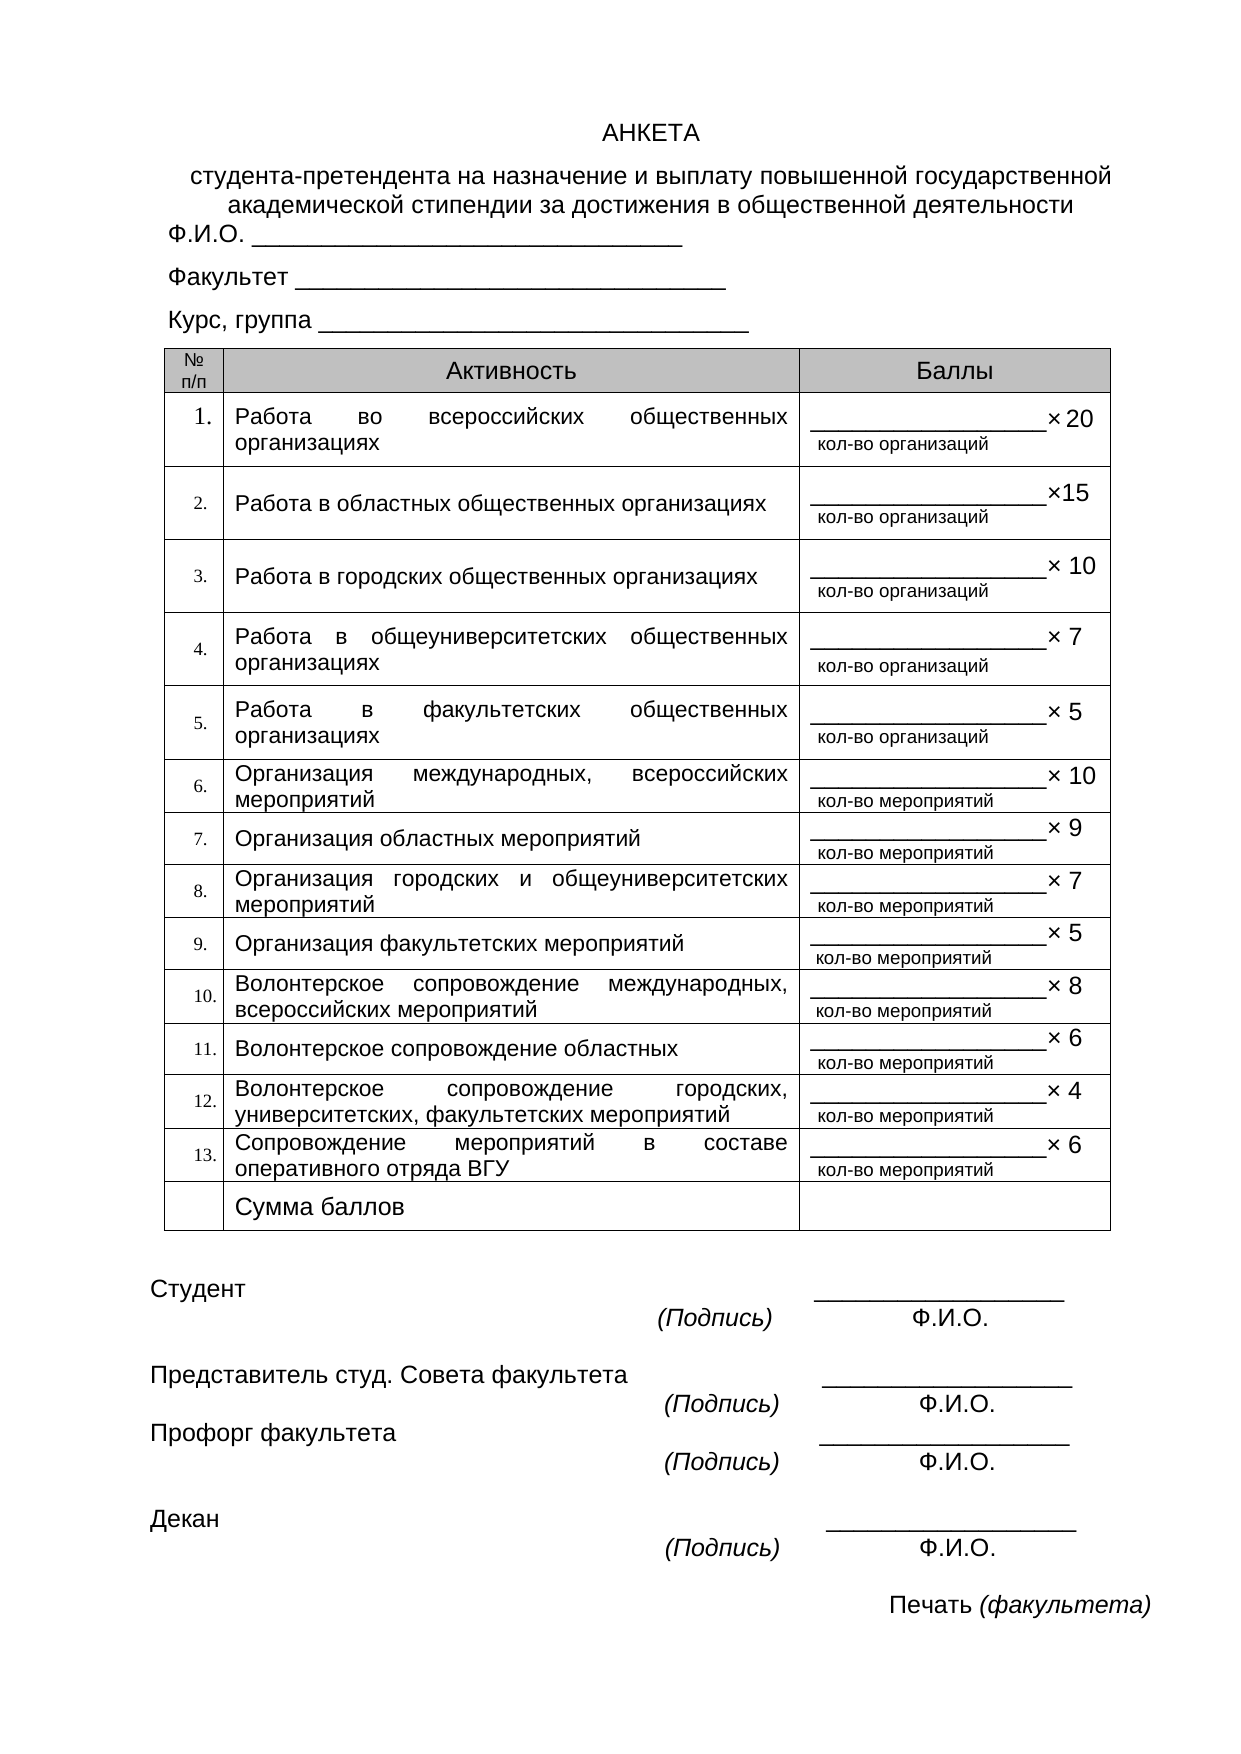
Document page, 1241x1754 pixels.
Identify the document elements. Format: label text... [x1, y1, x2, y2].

table_cell Организация городских и общеуниверситетских мероприятий [224, 865, 799, 917]
table_cell [165, 467, 223, 539]
text Декан __________________ [150, 1504, 1152, 1533]
subtitle (Подпись) Ф.И.О. [150, 1533, 1152, 1562]
table_cell [165, 1182, 223, 1230]
table_header Активность [224, 349, 799, 392]
table_cell [165, 970, 223, 1022]
table_cell _________________× 8 кол-во мероприятий [800, 970, 1110, 1022]
table_cell _________________× 10 кол-во организаций [800, 540, 1110, 612]
text (Подпись) Ф.И.О. [150, 1303, 1152, 1332]
text Анкета [150, 118, 1152, 147]
text Представитель студ. Совета факультета __________________ [150, 1361, 1152, 1389]
table_cell [165, 393, 223, 466]
table_cell _________________× 5 кол-во мероприятий [800, 918, 1110, 969]
text (Подпись) Ф.И.О. [150, 1389, 1152, 1418]
subtitle Печать (факультета) [150, 1591, 1152, 1619]
table_cell Работа в городских общественных организациях [224, 540, 799, 612]
table_cell [800, 1182, 1110, 1230]
table_cell [165, 1129, 223, 1181]
table_cell _________________× 20 кол-во организаций [800, 393, 1110, 466]
table_cell [165, 540, 223, 612]
table_cell [165, 813, 223, 863]
table_cell [165, 865, 223, 917]
table_cell [165, 686, 223, 758]
table_cell Организация международных, всероссийских мероприятий [224, 760, 799, 812]
text студента-претендента на назначение и выплату повышенной государственной академической стипендии за достижения в общественной деятельности [150, 161, 1152, 219]
table_cell Организация областных мероприятий [224, 813, 799, 863]
table_cell Волонтерское сопровождение международных, всероссийских мероприятий [224, 970, 799, 1022]
table_cell _________________× 9 кол-во мероприятий [800, 813, 1110, 863]
text Курс, группа _______________________________ [168, 305, 1152, 334]
table_cell Работа в общеуниверситетских общественных организациях [224, 613, 799, 685]
table_cell _________________× 6 кол-во мероприятий [800, 1129, 1110, 1181]
table_cell Работа в факультетских общественных организациях [224, 686, 799, 758]
text Студент __________________ [150, 1274, 1152, 1303]
table_cell Сопровождение мероприятий в составе оперативного отряда ВГУ [224, 1129, 799, 1181]
table_cell _________________× 5 кол-во организаций [800, 686, 1110, 758]
table_cell _________________× 4 кол-во мероприятий [800, 1075, 1110, 1127]
table_header № п/п [165, 349, 223, 392]
table_cell Волонтерское сопровождение областных [224, 1024, 799, 1074]
table_cell _________________× 7 кол-во организаций [800, 613, 1110, 685]
table_cell _________________× 10 кол-во мероприятий [800, 760, 1110, 812]
table_cell [165, 760, 223, 812]
text Ф.И.О. _______________________________ [168, 219, 1152, 247]
table_cell [165, 918, 223, 969]
table_cell Сумма баллов [224, 1182, 799, 1230]
table_cell Организация факультетских мероприятий [224, 918, 799, 969]
text (Подпись) Ф.И.О. [150, 1447, 1152, 1476]
table_cell [165, 1075, 223, 1127]
table_cell Работа в областных общественных организациях [224, 467, 799, 539]
table_cell _________________×15 кол-во организаций [800, 467, 1110, 539]
table_cell [165, 1024, 223, 1074]
table_cell Волонтерское сопровождение городских, университетских, факультетских мероприятий [224, 1075, 799, 1127]
text Факультет _______________________________ [168, 262, 1152, 291]
text Профорг факультета __________________ [150, 1418, 1152, 1447]
table_cell Работа во всероссийских общественных организациях [224, 393, 799, 466]
table_cell _________________× 6 кол-во мероприятий [800, 1024, 1110, 1074]
table_cell _________________× 7 кол-во мероприятий [800, 865, 1110, 917]
table_cell [165, 613, 223, 685]
table_header Баллы [800, 349, 1110, 392]
